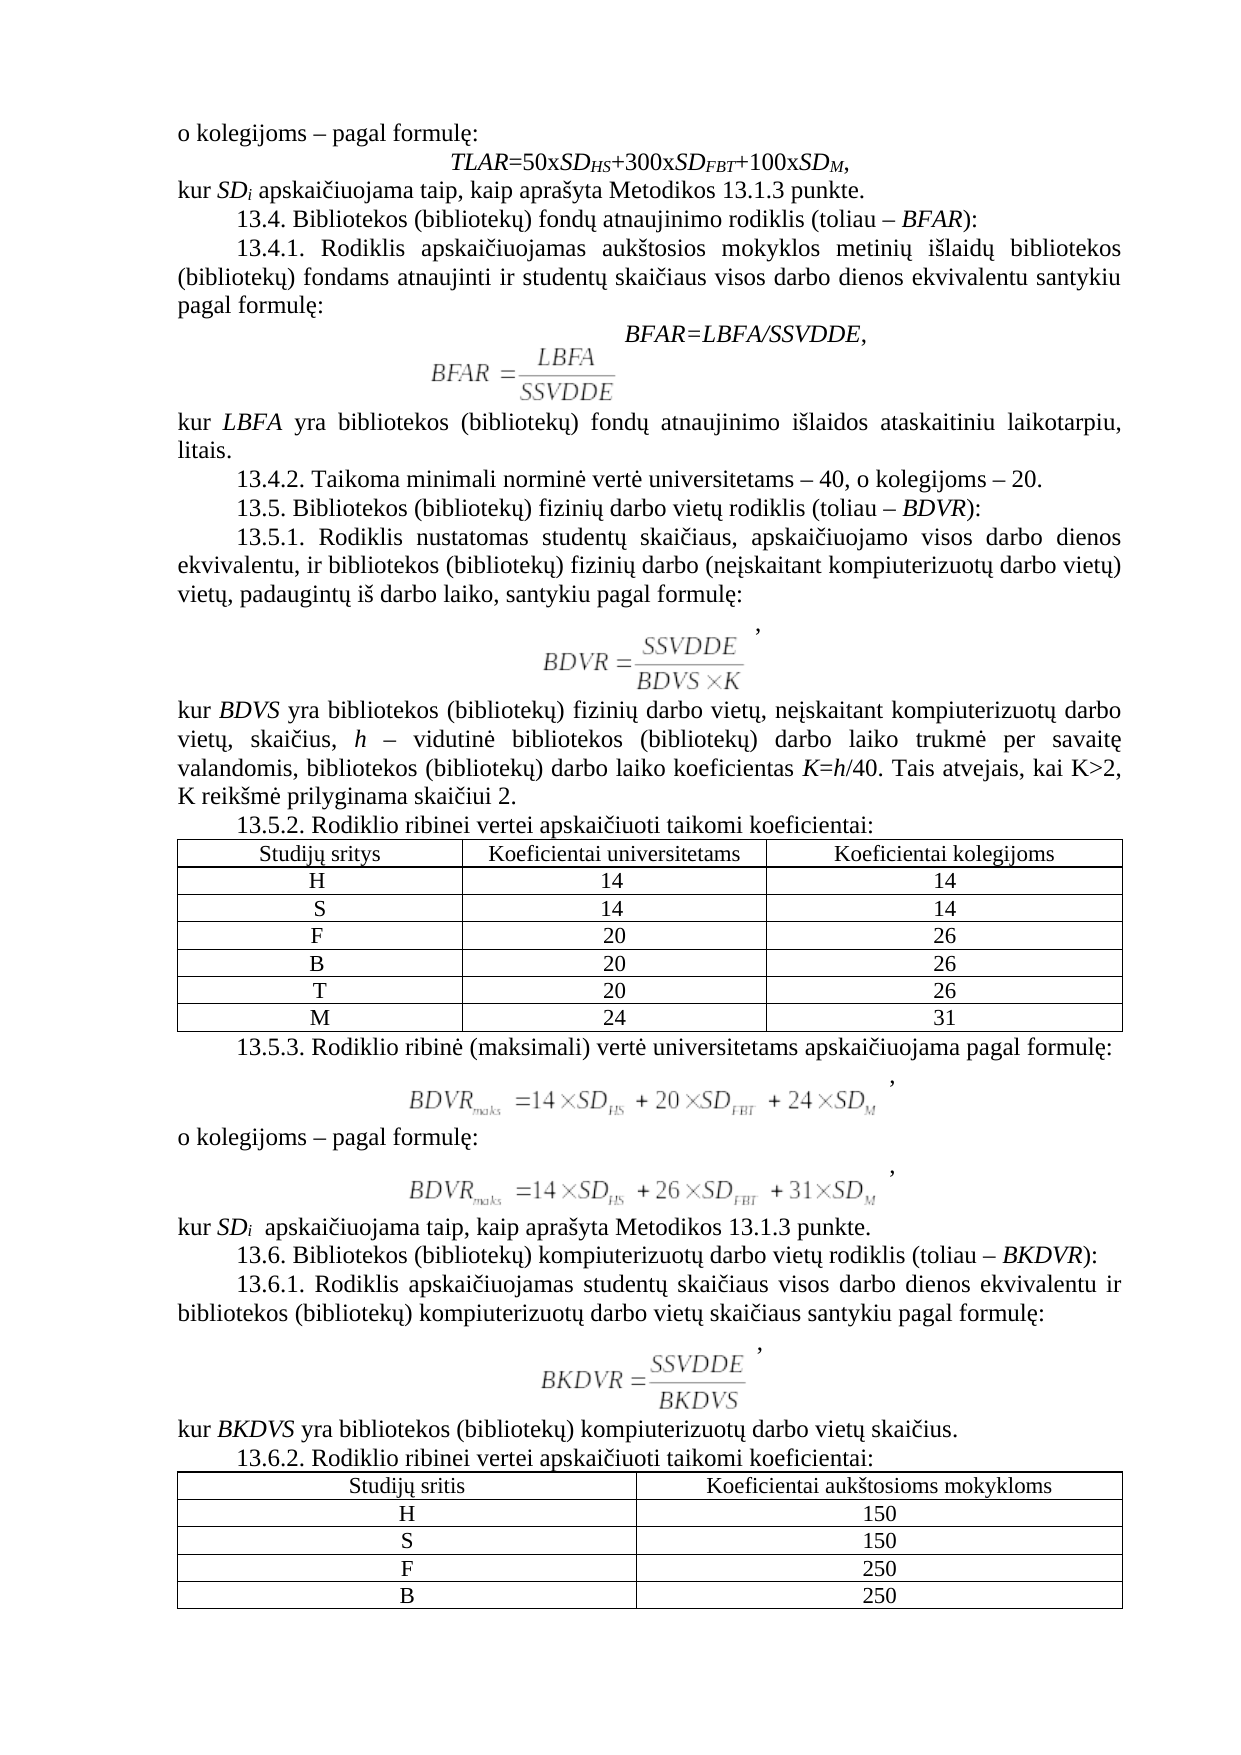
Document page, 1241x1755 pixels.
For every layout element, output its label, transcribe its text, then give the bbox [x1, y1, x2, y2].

text 13.5. Bibliotekos (bibliotekų) fizinių darbo vietų rodiklis (toliau – BDVR): [177, 493, 1122, 522]
table_cell 150 [637, 1500, 1122, 1526]
text kur BDVS yra bibliotekos (bibliotekų) fizinių darbo vietų, neįskaitant kompiuterizuotų darbo vietų, skaičius, h – vidutinė bibliotekos (bibliotekų) darbo laiko trukmė per savaitę valandomis, bibliotekos (bibliotekų) darbo laiko koeficientas K=h/40. Tais atvejais, kai K>2, K reikšmė prilyginama skaičiui 2. [177, 695, 1122, 810]
text 13.5.2. Rodiklio ribinei vertei apskaičiuoti taikomi koeficientai: [177, 810, 1122, 839]
table_cell H [178, 1500, 636, 1526]
table_cell 14 [767, 868, 1122, 894]
text 13.6.1. Rodiklis apskaičiuojamas studentų skaičiaus visos darbo dienos ekvivalentu ir bibliotekos (bibliotekų) kompiuterizuotų darbo vietų skaičiaus santykiu pagal formulę: [177, 1269, 1122, 1327]
table_cell 20 [463, 977, 766, 1003]
table_cell 31 [767, 1004, 1122, 1031]
text BDVR=SSVDDE/BDVSxK, [177, 608, 1122, 695]
table_cell 250 [637, 1555, 1122, 1581]
table_cell B [178, 950, 462, 976]
table_cell S [178, 1527, 636, 1553]
text o kolegijoms – pagal formulę: [177, 118, 1122, 147]
table_cell 26 [767, 950, 1122, 976]
table_cell 250 [637, 1582, 1122, 1608]
table_header Studijų sritys [178, 840, 462, 866]
table_header Studijų sritis [178, 1473, 636, 1499]
text 13.5.3. Rodiklio ribinė (maksimali) vertė universitetams apskaičiuojama pagal formulę: [177, 1032, 1122, 1061]
table_cell 20 [463, 950, 766, 976]
table_header Koeficientai aukštosioms mokykloms [637, 1473, 1122, 1499]
table_cell 24 [463, 1004, 766, 1031]
text 13.6.2. Rodiklio ribinei vertei apskaičiuoti taikomi koeficientai: [177, 1443, 1122, 1471]
text BDVRmaks=14xSDHS+26xSDFBT+31xSDM, [177, 1150, 1122, 1212]
text 13.6. Bibliotekos (bibliotekų) kompiuterizuotų darbo vietų rodiklis (toliau – BKDVR): [177, 1240, 1122, 1269]
text kur SDi apskaičiuojama taip, kaip aprašyta Metodikos 13.1.3 punkte. [177, 176, 1122, 204]
table_cell F [178, 1555, 636, 1581]
table_cell M [178, 1004, 462, 1031]
text kur BKDVS yra bibliotekos (bibliotekų) kompiuterizuotų darbo vietų skaičius. [177, 1414, 1122, 1443]
text kur LBFA yra bibliotekos (bibliotekų) fondų atnaujinimo išlaidos ataskaitiniu laikotarpiu, litais. [177, 407, 1122, 464]
table_header Koeficientai universitetams [463, 840, 766, 866]
table_cell 20 [463, 922, 766, 948]
table_cell 14 [767, 895, 1122, 921]
table_header Koeficientai kolegijoms [767, 840, 1122, 866]
text 13.5.1. Rodiklis nustatomas studentų skaičiaus, apskaičiuojamo visos darbo dienos ekvivalentu, ir bibliotekos (bibliotekų) fizinių darbo (neįskaitant kompiuterizuotų darbo vietų) vietų, padaugintų iš darbo laiko, santykiu pagal formulę: [177, 522, 1122, 608]
text 13.4. Bibliotekos (bibliotekų) fondų atnaujinimo rodiklis (toliau – BFAR): [177, 204, 1122, 233]
text BKDVR=SSVDDE/BKDVS, [177, 1327, 1122, 1414]
table_cell 150 [637, 1527, 1122, 1553]
table_cell T [178, 977, 462, 1003]
text o kolegijoms – pagal formulę: [177, 1122, 1122, 1150]
table_cell 14 [463, 895, 766, 921]
text 13.4.2. Taikoma minimali norminė vertė universitetams – 40, o kolegijoms – 20. [177, 464, 1122, 493]
text BFAR=LBFA/SSVDDE, [177, 319, 1122, 407]
text BDVRmaks=14xSDHS+20xSDFBT+24xSDM, [177, 1061, 1122, 1122]
table_cell B [178, 1582, 636, 1608]
text 13.4.1. Rodiklis apskaičiuojamas aukštosios mokyklos metinių išlaidų bibliotekos (bibliotekų) fondams atnaujinti ir studentų skaičiaus visos darbo dienos ekvivalentu santykiu pagal formulę: [177, 233, 1122, 319]
table_cell H [178, 868, 462, 894]
table_cell S [178, 895, 462, 921]
table_cell F [178, 922, 462, 948]
table_cell 26 [767, 922, 1122, 948]
text TLAR=50xSDHS+300xSDFBT+100xSDM, [177, 147, 1122, 176]
table_cell 26 [767, 977, 1122, 1003]
text kur SDi apskaičiuojama taip, kaip aprašyta Metodikos 13.1.3 punkte. [177, 1212, 1122, 1240]
table_cell 14 [463, 868, 766, 894]
